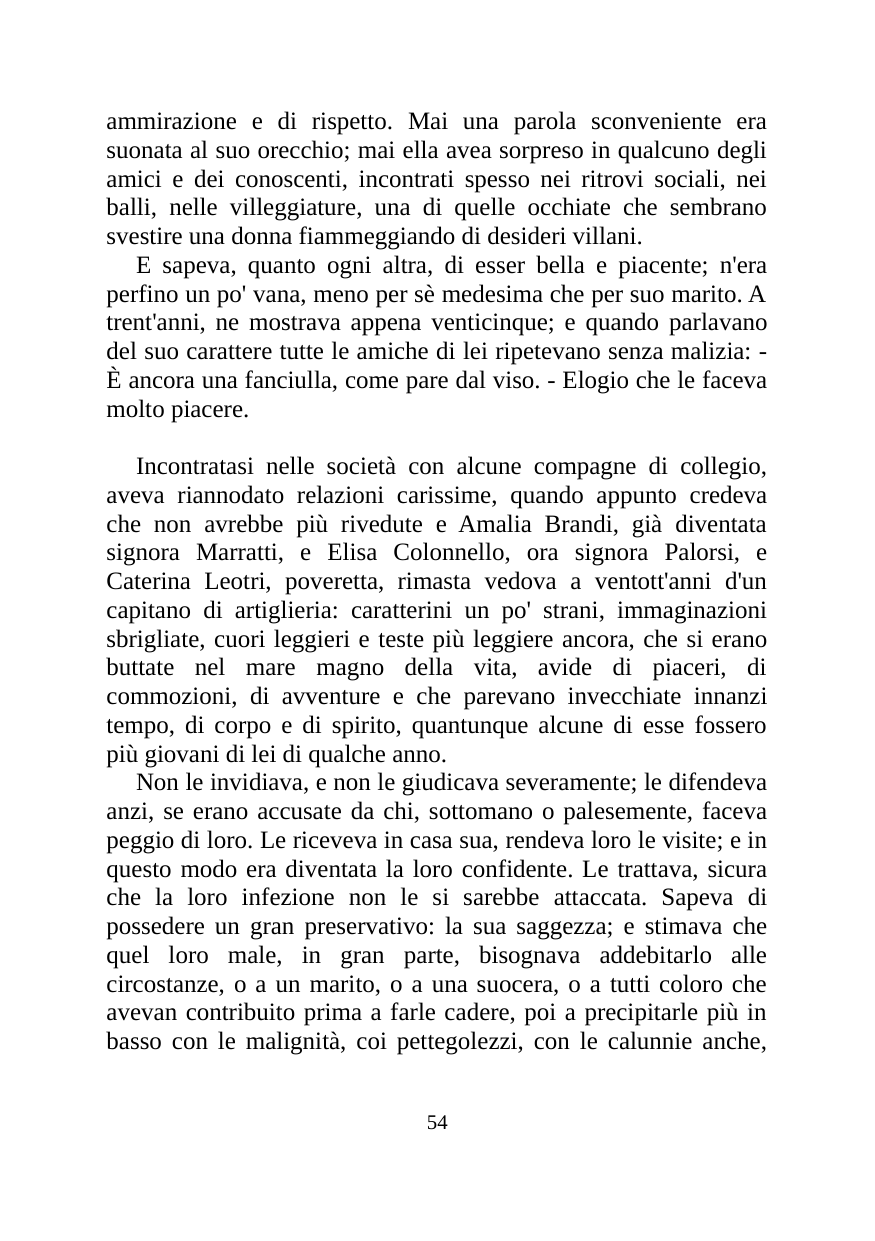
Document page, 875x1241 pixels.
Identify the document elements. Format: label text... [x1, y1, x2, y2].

text E sapeva, quanto ogni altra, di esser bella e piacente; n'era perfino un po' vana, meno per sè medesima che per suo marito. A trent'anni, ne mostrava appena venticinque; e quando parlavano del suo carattere tutte le amiche di lei ripetevano senza malizia: - È ancora una fanciulla, come pare dal viso. - Elogio che le faceva molto piacere. [106, 250, 768, 422]
text Non le invidiava, e non le giudicava severamente; le difendeva anzi, se erano accusate da chi, sottomano o palesemente, faceva peggio di loro. Le riceveva in casa sua, rendeva loro le visite; e in questo modo era diventata la loro confidente. Le trattava, sicura che la loro infezione non le si sarebbe attaccata. Sapeva di possedere un gran preservativo: la sua saggezza; e stimava che quel loro male, in gran parte, bisognava addebitarlo alle circostanze, o a un marito, o a una suocera, o a tutti coloro che avevan contribuito prima a farle cadere, poi a precipitarle più in basso con le malignità, coi pettegolezzi, con le calunnie anche, [106, 767, 768, 1055]
text ammirazione e di rispetto. Mai una parola sconveniente era suonata al suo orecchio; mai ella avea sorpreso in qualcuno degli amici e dei conoscenti, incontrati spesso nei ritrovi sociali, nei balli, nelle villeggiature, una di quelle occhiate che sembrano svestire una donna fiammeggiando di desideri villani. [106, 106, 768, 250]
text Incontratasi nelle società con alcune compagne di collegio, aveva riannodato relazioni carissime, quando appunto credeva che non avrebbe più rivedute e Amalia Brandi, già diventata signora Marratti, e Elisa Colonnello, ora signora Palorsi, e Caterina Leotri, poveretta, rimasta vedova a ventott'anni d'un capitano di artiglieria: caratterini un po' strani, immaginazioni sbrigliate, cuori leggieri e teste più leggiere ancora, che si erano buttate nel mare magno della vita, avide di piaceri, di commozioni, di avventure e che parevano invecchiate innanzi tempo, di corpo e di spirito, quantunque alcune di esse fossero più giovani di lei di qualche anno. [106, 451, 768, 767]
